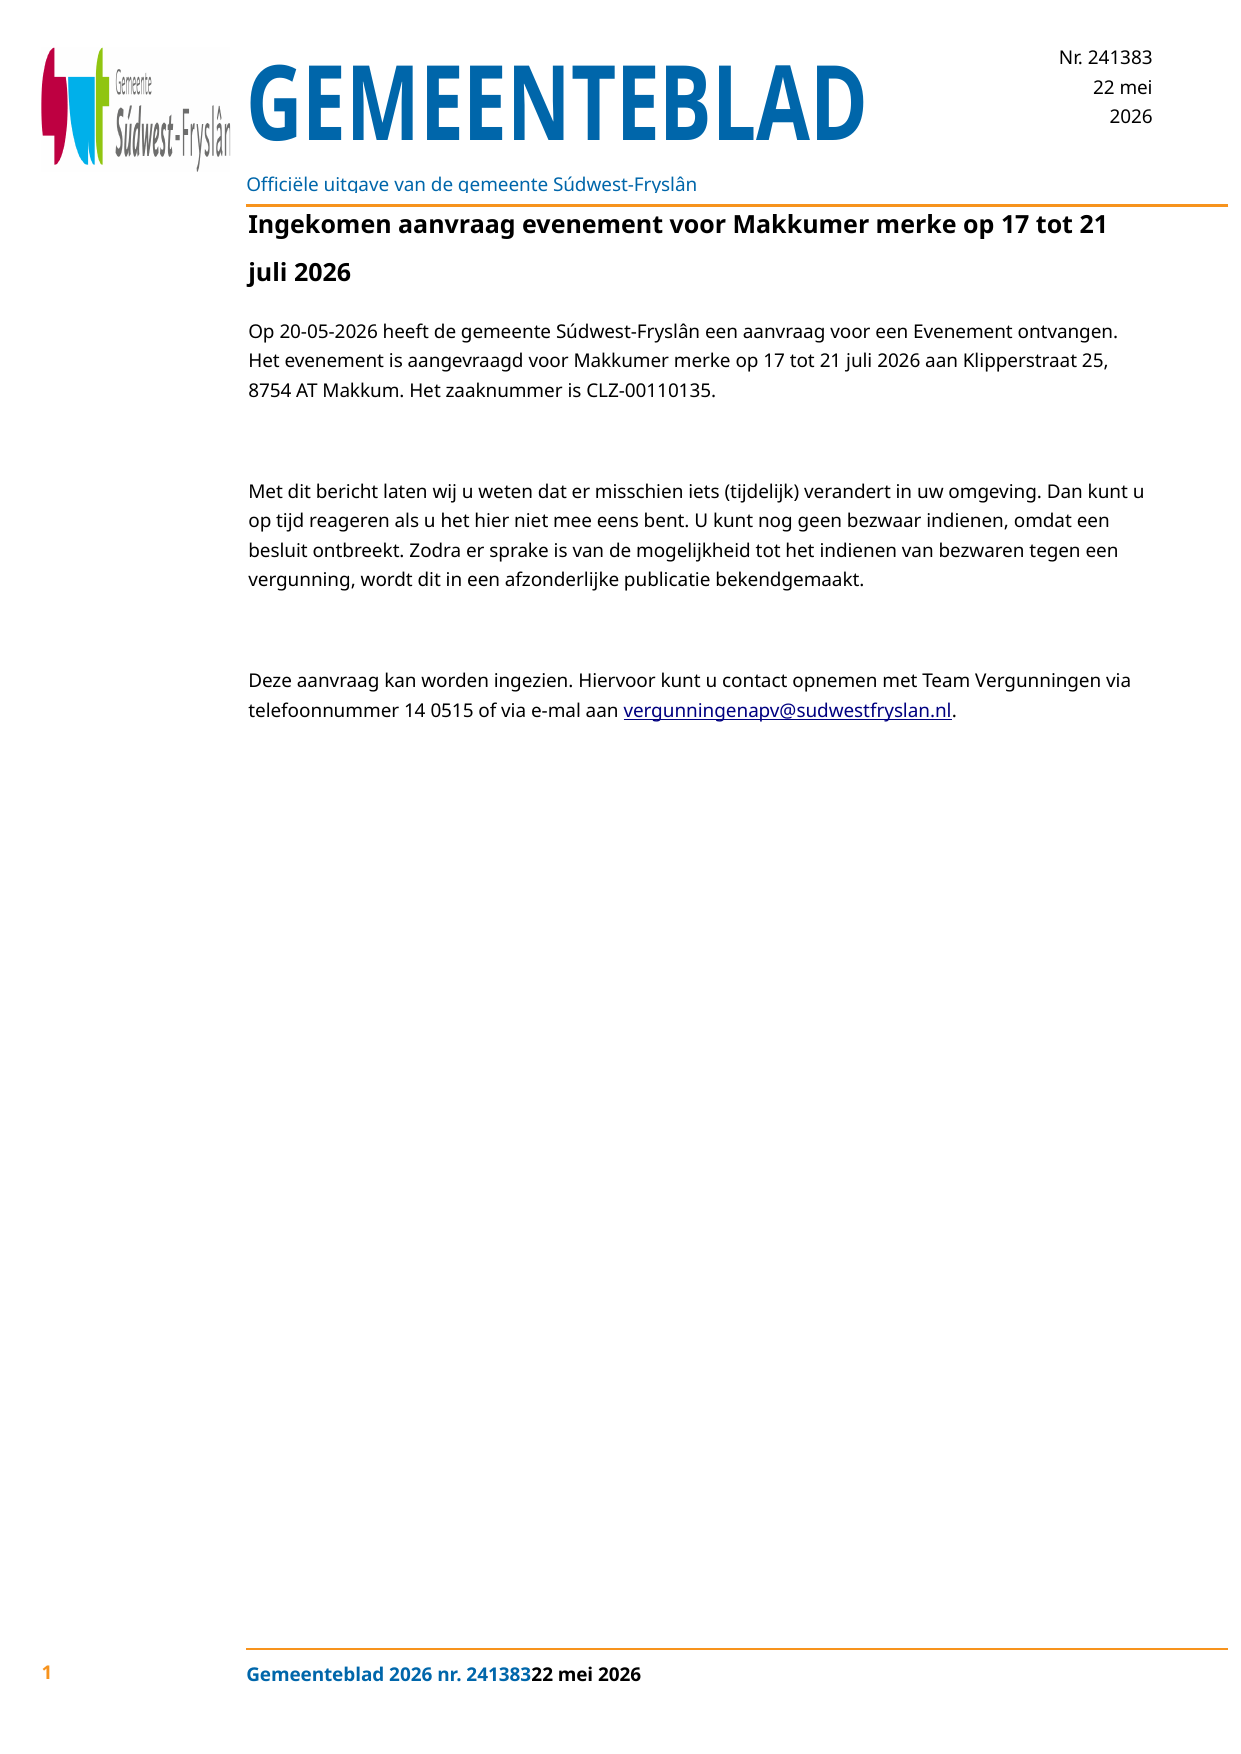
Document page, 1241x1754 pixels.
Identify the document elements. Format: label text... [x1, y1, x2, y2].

text Op 20-05-2026 heeft de gemeente Súdwest-Fryslân een aanvraag voor een Evenement ontvangen. Het evenement is aangevraagd voor Makkumer merke op 17 tot 21 juli 2026 aan Klipperstraat 25, 8754 AT Makkum. Het zaaknummer is CLZ-00110135. [248, 318, 1152, 403]
picture [41, 47, 231, 172]
text Met dit bericht laten wij u weten dat er misschien iets (tijdelijk) verandert in uw omgeving. Dan kunt u op tijd reageren als u het hier niet mee eens bent. U kunt nog geen bezwaar indienen, omdat een besluit ontbreekt. Zodra er sprake is van de mogelijkheid tot het indienen van bezwaren tegen een vergunning, wordt dit in een afzonderlijke publicatie bekendgemaakt. [248, 478, 1152, 592]
text Deze aanvraag kan worden ingezien. Hiervoor kunt u contact opnemen met Team Vergunningen via telefoonnummer 14 0515 of via e-mal aan vergunningenapv@sudwestfryslan.nl. [248, 667, 1152, 723]
text Ingekomen aanvraag evenement voor Makkumer merke op 17 tot 21 juli 2026 [248, 207, 1152, 288]
